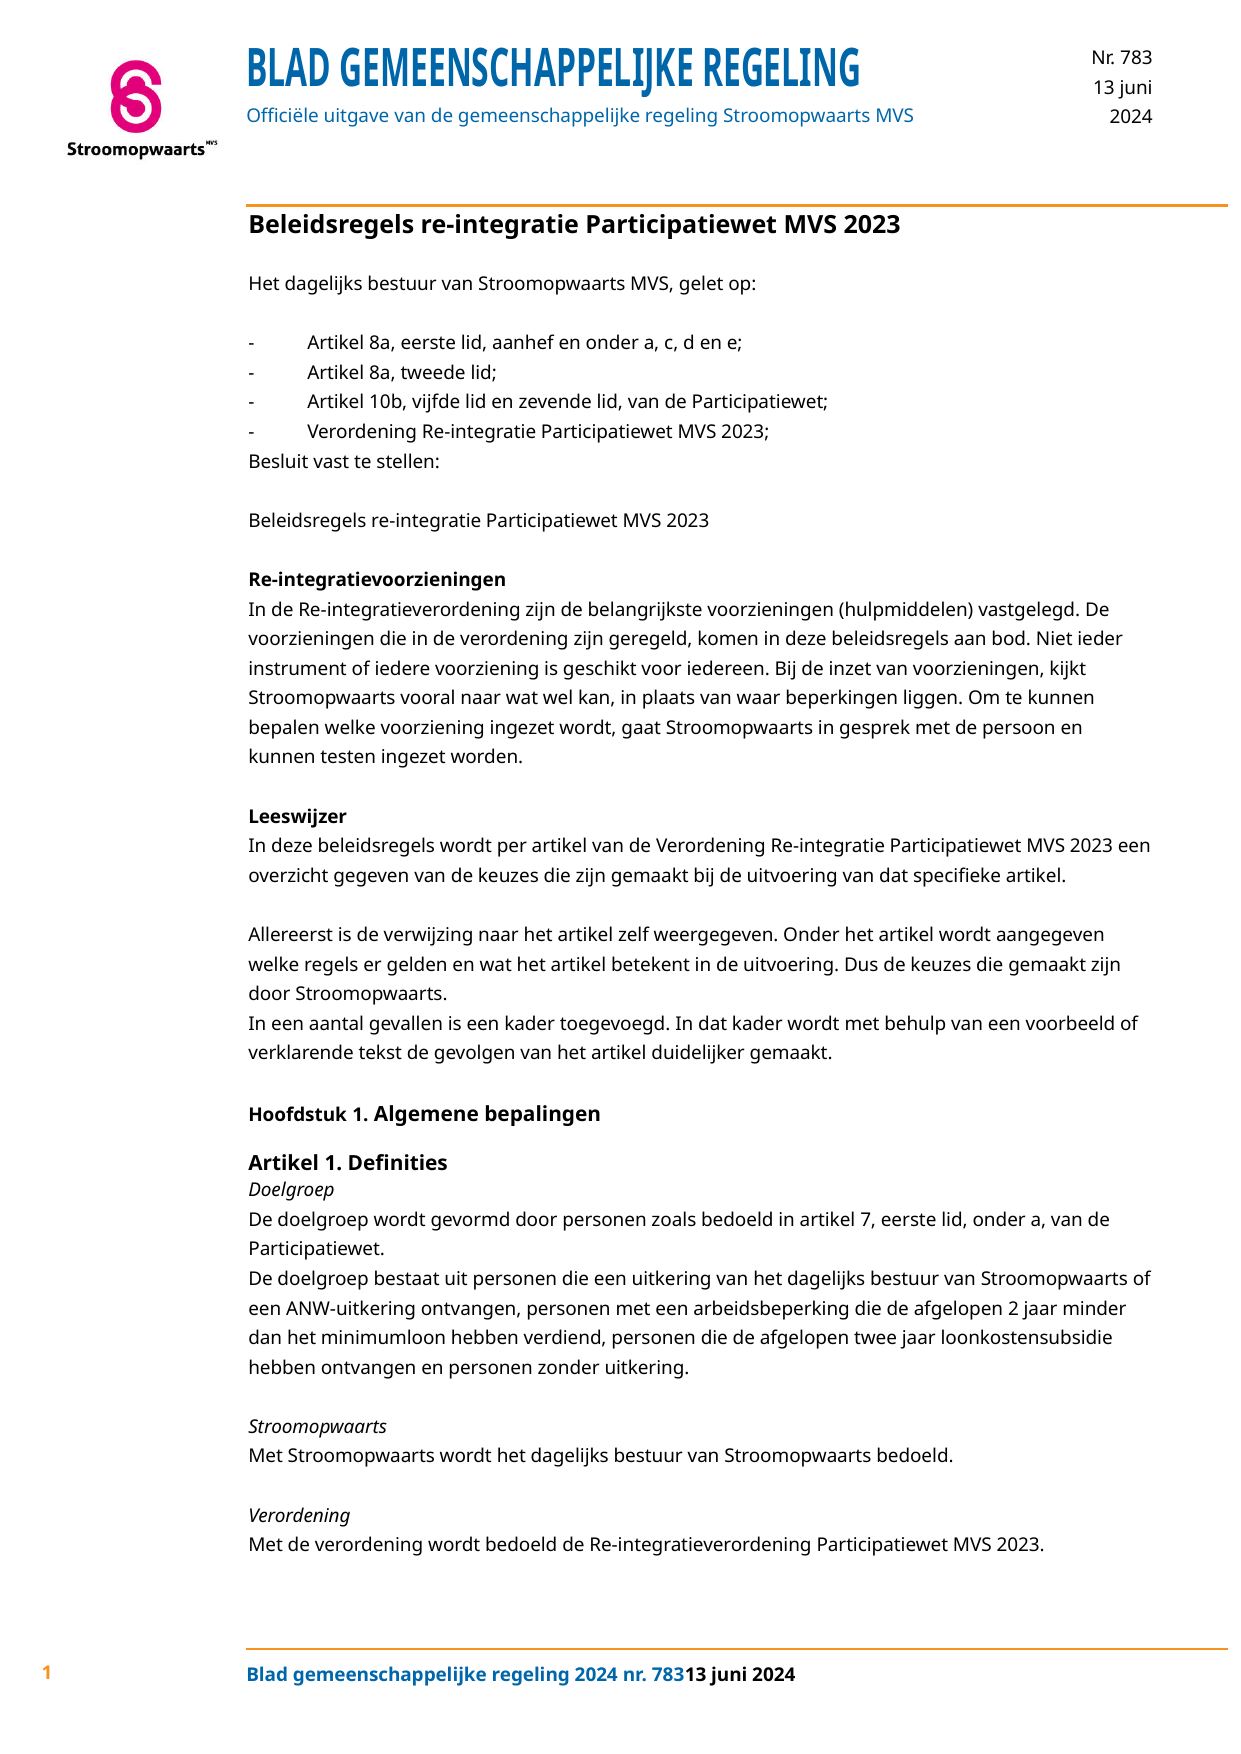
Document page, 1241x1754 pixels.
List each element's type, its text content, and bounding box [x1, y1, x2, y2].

text Leeswijzer [248, 803, 1152, 828]
text De doelgroep wordt gevormd door personen zoals bedoeld in artikel 7, eerste lid, onder a, van de Participatiewet. [248, 1206, 1152, 1261]
text In deze beleidsregels wordt per artikel van de Verordening Re-integratie Participatiewet MVS 2023 een overzicht gegeven van de keuzes die zijn gemaakt bij de uitvoering van dat specifieke artikel. [248, 832, 1152, 888]
text Verordening [248, 1502, 1152, 1527]
text Doelgroep [248, 1176, 1152, 1202]
text De doelgroep bestaat uit personen die een uitkering van het dagelijks bestuur van Stroomopwaarts of een ANW-uitkering ontvangen, personen met een arbeidsbeperking die de afgelopen 2 jaar minder dan het minimumloon hebben verdiend, personen die de afgelopen twee jaar loonkostensubsidie hebben ontvangen en personen zonder uitkering. [248, 1265, 1152, 1379]
text Hoofdstuk 1. Algemene bepalingen [248, 1099, 1152, 1127]
text Stroomopwaarts [248, 1413, 1152, 1439]
text Het dagelijks bestuur van Stroomopwaarts MVS, gelet op: [248, 270, 1152, 296]
list Artikel 8a, eerste lid, aanhef en onder a, c, d en e; [248, 329, 1152, 355]
text Besluit vast te stellen: [248, 448, 1152, 473]
picture [41, 47, 231, 172]
text Artikel 1. Definities [248, 1148, 1152, 1176]
text Beleidsregels re-integratie Participatiewet MVS 2023 [248, 507, 1152, 533]
text Allereerst is de verwijzing naar het artikel zelf weergegeven. Onder het artikel wordt aangegeven welke regels er gelden en wat het artikel betekent in de uitvoering. Dus de keuzes die gemaakt zijn door Stroomopwaarts. [248, 921, 1152, 1006]
text In de Re-integratieverordening zijn de belangrijkste voorzieningen (hulpmiddelen) vastgelegd. De voorzieningen die in de verordening zijn geregeld, komen in deze beleidsregels aan bod. Niet ieder instrument of iedere voorziening is geschikt voor iedereen. Bij de inzet van voorzieningen, kijkt Stroomopwaarts vooral naar wat wel kan, in plaats van waar beperkingen liggen. Om te kunnen bepalen welke voorziening ingezet wordt, gaat Stroomopwaarts in gesprek met de persoon en kunnen testen ingezet worden. [248, 596, 1152, 769]
text Met de verordening wordt bedoeld de Re-integratieverordening Participatiewet MVS 2023. [248, 1531, 1152, 1557]
text Re-integratievoorzieningen [248, 566, 1152, 592]
text Met Stroomopwaarts wordt het dagelijks bestuur van Stroomopwaarts bedoeld. [248, 1443, 1152, 1468]
text Beleidsregels re-integratie Participatiewet MVS 2023 [248, 207, 1152, 241]
list Artikel 8a, tweede lid; [248, 359, 1152, 385]
list Artikel 10b, vijfde lid en zevende lid, van de Participatiewet; [248, 389, 1152, 414]
text In een aantal gevallen is een kader toegevoegd. In dat kader wordt met behulp van een voorbeeld of verklarende tekst de gevolgen van het artikel duidelijker gemaakt. [248, 1010, 1152, 1065]
list Verordening Re-integratie Participatiewet MVS 2023; [248, 418, 1152, 444]
